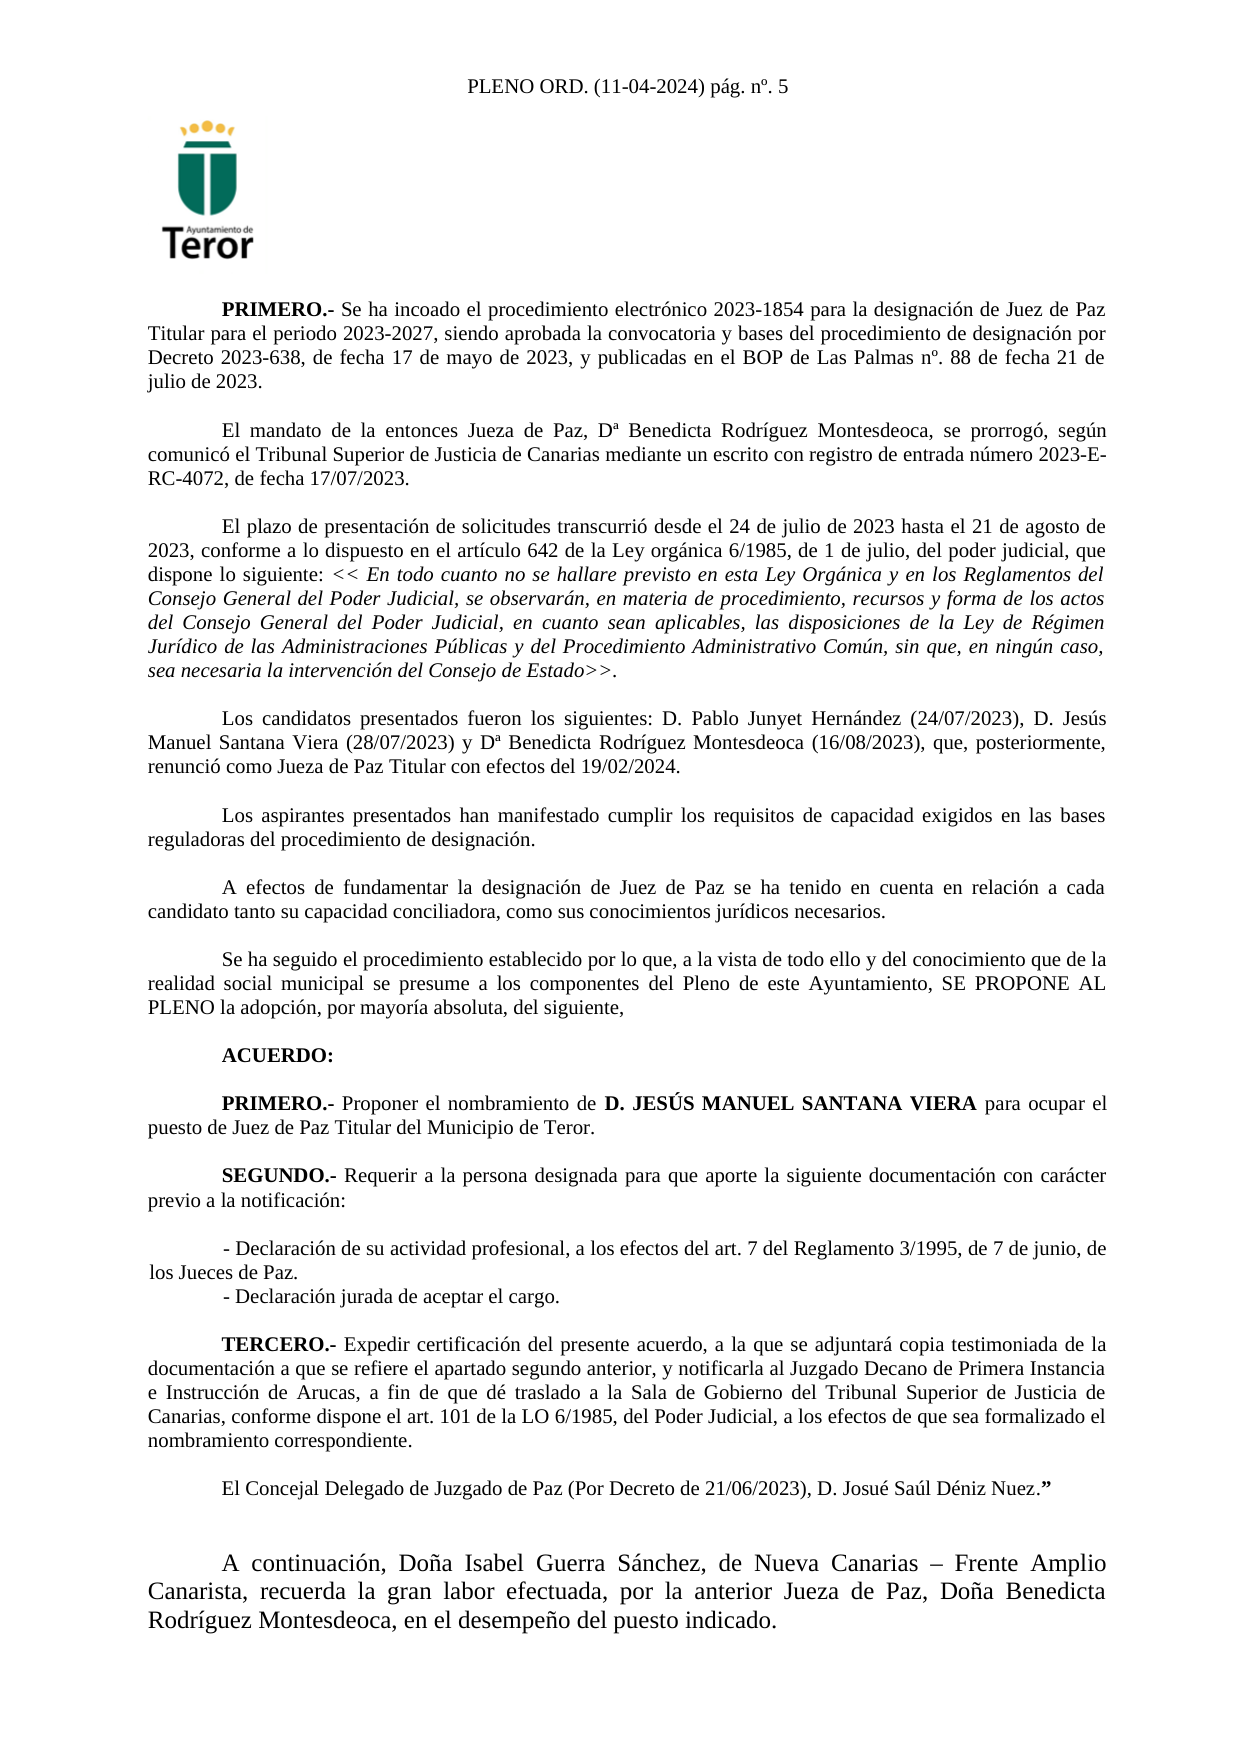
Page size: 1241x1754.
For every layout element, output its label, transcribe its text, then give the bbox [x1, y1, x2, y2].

text El Concejal Delegado de Juzgado de Paz (Por Decreto de 21/06/2023), D. Josué Saúl Déniz Nuez.” [148, 1476, 1107, 1500]
text Los aspirantes presentados han manifestado cumplir los requisitos de capacidad exigidos en las bases reguladoras del procedimiento de designación. [148, 802, 1107, 851]
text El plazo de presentación de solicitudes transcurrió desde el 24 de julio de 2023 hasta el 21 de agosto de 2023, conforme a lo dispuesto en el artículo 642 de la Ley orgánica 6/1985, de 1 de julio, del poder judicial, que dispone lo siguiente: << En todo cuanto no se hallare previsto en esta Ley Orgánica y en los Reglamentos del Consejo General del Poder Judicial, se observarán, en materia de procedimiento, recursos y forma de los actos del Consejo General del Poder Judicial, en cuanto sean aplicables, las disposiciones de la Ley de Régimen Jurídico de las Administraciones Públicas y del Procedimiento Administrativo Común, sin que, en ningún caso, sea necesaria la intervención del Consejo de Estado>>. [148, 514, 1107, 682]
text - Declaración de su actividad profesional, a los efectos del art. 7 del Reglamento 3/1995, de 7 de junio, de los Jueces de Paz. [149, 1236, 1107, 1284]
text A efectos de fundamentar la designación de Juez de Paz se ha tenido en cuenta en relación a cada candidato tanto su capacidad conciliadora, como sus conocimientos jurídicos necesarios. [148, 875, 1107, 923]
text Se ha seguido el procedimiento establecido por lo que, a la vista de todo ello y del conocimiento que de la realidad social municipal se presume a los componentes del Pleno de este Ayuntamiento, SE PROPONE AL PLENO la adopción, por mayoría absoluta, del siguiente, [148, 947, 1107, 1019]
text - Declaración jurada de aceptar el cargo. [149, 1284, 1107, 1308]
text A continuación, Doña Isabel Guerra Sánchez, de Nueva Canarias – Frente Amplio Canarista, recuerda la gran labor efectuada, por la anterior Jueza de Paz, Doña Benedicta Rodríguez Montesdeoca, en el desempeño del puesto indicado. [148, 1548, 1107, 1634]
text PRIMERO.- Se ha incoado el procedimiento electrónico 2023-1854 para la designación de Juez de Paz Titular para el periodo 2023-2027, siendo aprobada la convocatoria y bases del procedimiento de designación por Decreto 2023-638, de fecha 17 de mayo de 2023, y publicadas en el BOP de Las Palmas nº. 88 de fecha 21 de julio de 2023. [148, 297, 1107, 393]
text El mandato de la entonces Jueza de Paz, Dª Benedicta Rodríguez Montesdeoca, se prorrogó, según comunicó el Tribunal Superior de Justicia de Canarias mediante un escrito con registro de entrada número 2023-E-RC-4072, de fecha 17/07/2023. [148, 417, 1107, 490]
text PRIMERO.- Proponer el nombramiento de D. JESÚS MANUEL SANTANA VIERA para ocupar el puesto de Juez de Paz Titular del Municipio de Teror. [148, 1091, 1107, 1139]
text Los candidatos presentados fueron los siguientes: D. Pablo Junyet Hernández (24/07/2023), D. Jesús Manuel Santana Viera (28/07/2023) y Dª Benedicta Rodríguez Montesdeoca (16/08/2023), que, posteriormente, renunció como Jueza de Paz Titular con efectos del 19/02/2024. [148, 706, 1107, 778]
text SEGUNDO.- Requerir a la persona designada para que aporte la siguiente documentación con carácter previo a la notificación: [148, 1163, 1107, 1212]
text ACUERDO: [148, 1043, 1107, 1067]
text TERCERO.- Expedir certificación del presente acuerdo, a la que se adjuntará copia testimoniada de la documentación a que se refiere el apartado segundo anterior, y notificarla al Juzgado Decano de Primera Instancia e Instrucción de Arucas, a fin de que dé traslado a la Sala de Gobierno del Tribunal Superior de Justicia de Canarias, conforme dispone el art. 101 de la LO 6/1985, del Poder Judicial, a los efectos de que sea formalizado el nombramiento correspondiente. [148, 1332, 1107, 1452]
